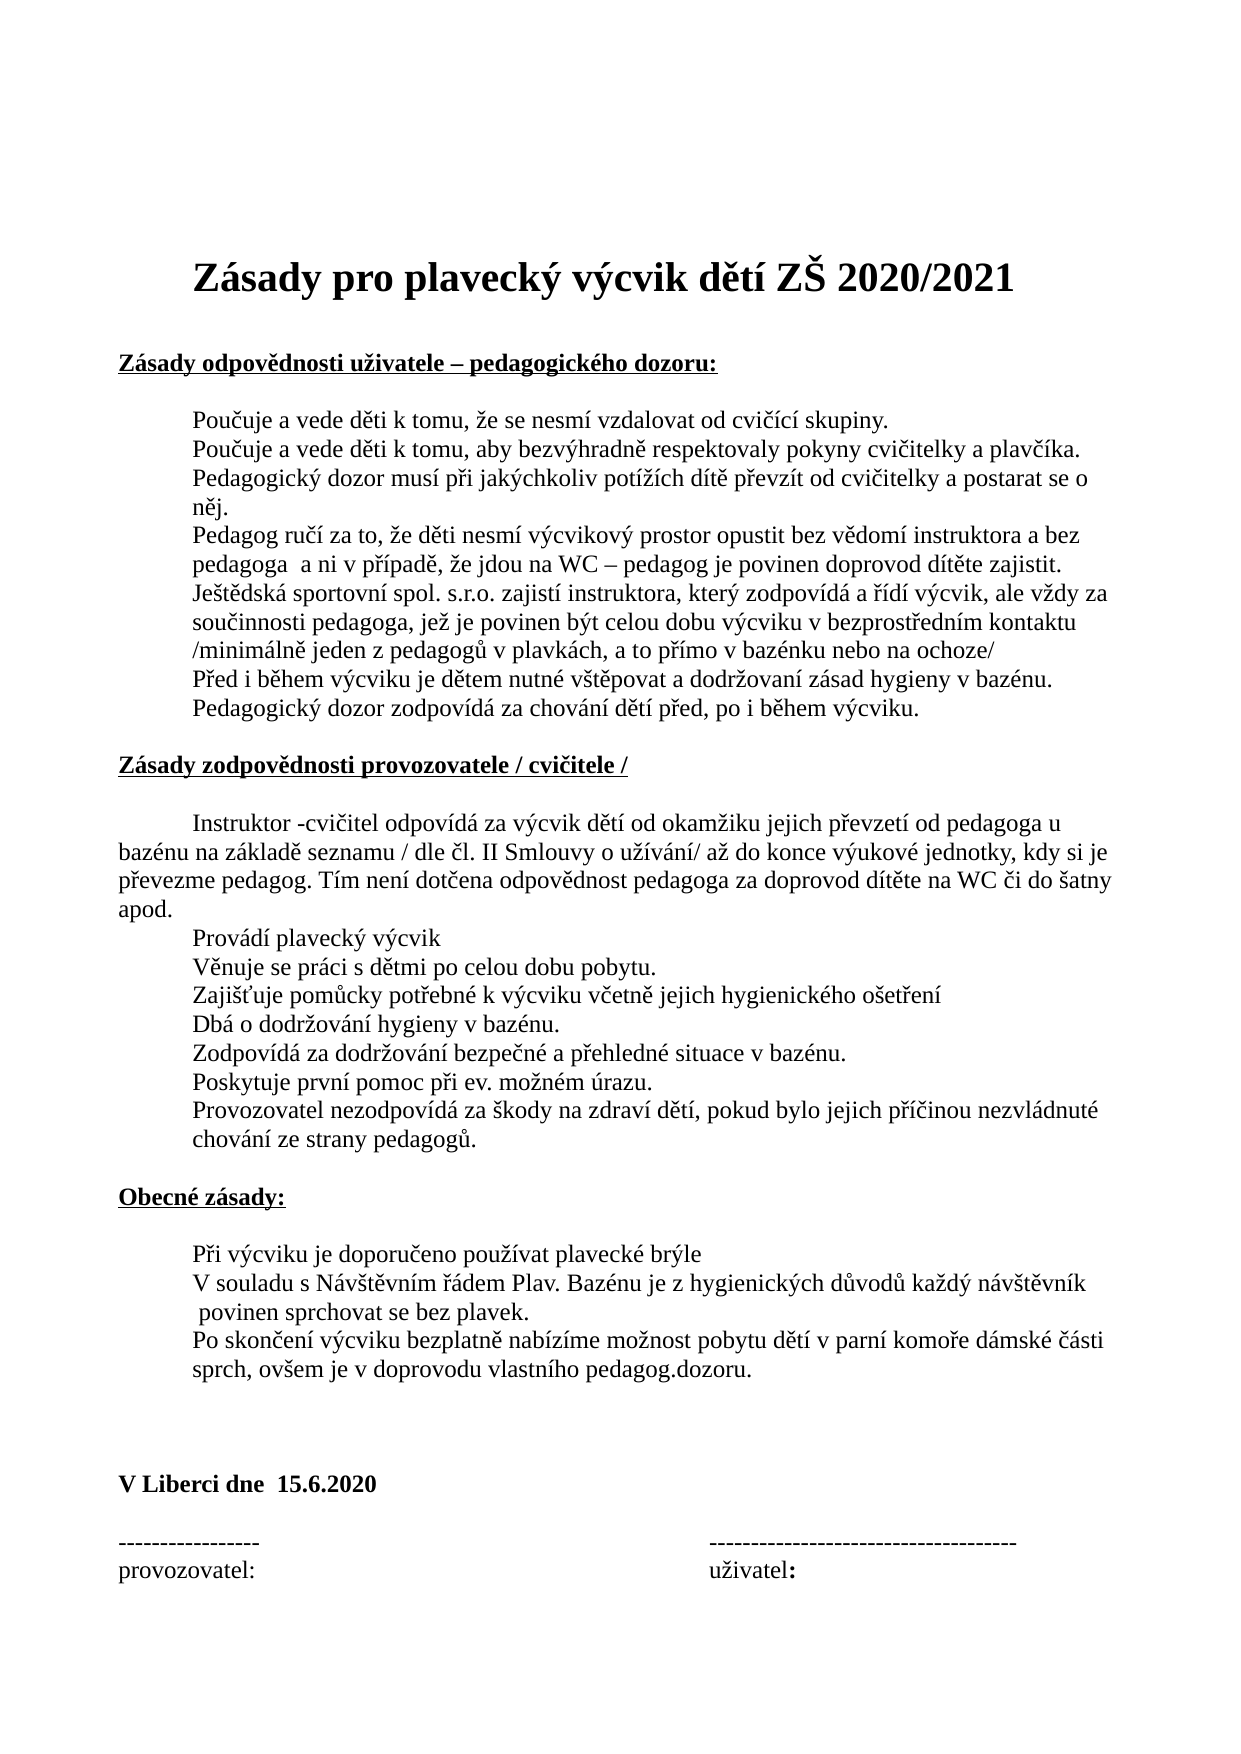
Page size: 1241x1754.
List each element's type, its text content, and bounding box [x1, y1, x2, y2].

text Obecné zásady: [118, 1182, 1122, 1211]
text Věnuje se práci s dětmi po celou dobu pobytu. [118, 952, 1122, 981]
text V Liberci dne 15.6.2020 [118, 1469, 1122, 1498]
text provozovatel: uživatel: [118, 1556, 1122, 1584]
text Pedagogický dozor musí při jakýchkoliv potížích dítě převzít od cvičitelky a postarat se o něj. [118, 463, 1122, 521]
text Instruktor -cvičitel odpovídá za výcvik dětí od okamžiku jejich převzetí od pedagoga u bazénu na základě seznamu / dle čl. II Smlouvy o užívání/ až do konce výukové jednotky, kdy si je převezme pedagog. Tím není dotčena odpovědnost pedagoga za doprovod dítěte na WC či do šatny apod. [118, 808, 1122, 923]
text ----------------- ------------------------------------- [118, 1527, 1122, 1556]
text Před i během výcviku je dětem nutné vštěpovat a dodržovaní zásad hygieny v bazénu. [118, 664, 1122, 693]
text Zásady zodpovědnosti provozovatele / cvičitele / [118, 751, 1122, 779]
text Po skončení výcviku bezplatně nabízíme možnost pobytu dětí v parní komoře dámské části sprch, ovšem je v doprovodu vlastního pedagog.dozoru. [118, 1326, 1122, 1383]
text Zásady odpovědnosti uživatele – pedagogického dozoru: [118, 348, 1122, 377]
text Poskytuje první pomoc při ev. možném úrazu. [118, 1067, 1122, 1096]
text součinnosti pedagoga, jež je povinen být celou dobu výcviku v bezprostředním kontaktu [118, 607, 1122, 636]
text Poučuje a vede děti k tomu, aby bezvýhradně respektovaly pokyny cvičitelky a plavčíka. [118, 434, 1122, 463]
text Dbá o dodržování hygieny v bazénu. [118, 1009, 1122, 1038]
text Ještědská sportovní spol. s.r.o. zajistí instruktora, který zodpovídá a řídí výcvik, ale vždy za [118, 578, 1122, 607]
text V souladu s Návštěvním řádem Plav. Bazénu je z hygienických důvodů každý návštěvník povinen sprchovat se bez plavek. [118, 1268, 1122, 1326]
text Zásady pro plavecký výcvik dětí ZŠ 2020/2021 [118, 252, 1122, 300]
text Provádí plavecký výcvik [118, 923, 1122, 952]
text Při výcviku je doporučeno používat plavecké brýle [118, 1239, 1122, 1268]
text /minimálně jeden z pedagogů v plavkách, a to přímo v bazénku nebo na ochoze/ [118, 636, 1122, 664]
text Provozovatel nezodpovídá za škody na zdraví dětí, pokud bylo jejich příčinou nezvládnuté chování ze strany pedagogů. [118, 1096, 1122, 1153]
text Zodpovídá za dodržování bezpečné a přehledné situace v bazénu. [118, 1038, 1122, 1067]
text Zajišťuje pomůcky potřebné k výcviku včetně jejich hygienického ošetření [118, 981, 1122, 1009]
text Poučuje a vede děti k tomu, že se nesmí vzdalovat od cvičící skupiny. [118, 406, 1122, 434]
text Pedagog ručí za to, že děti nesmí výcvikový prostor opustit bez vědomí instruktora a bez pedagoga a ni v případě, že jdou na WC – pedagog je povinen doprovod dítěte zajistit. [118, 521, 1122, 578]
text Pedagogický dozor zodpovídá za chování dětí před, po i během výcviku. [118, 693, 1122, 722]
